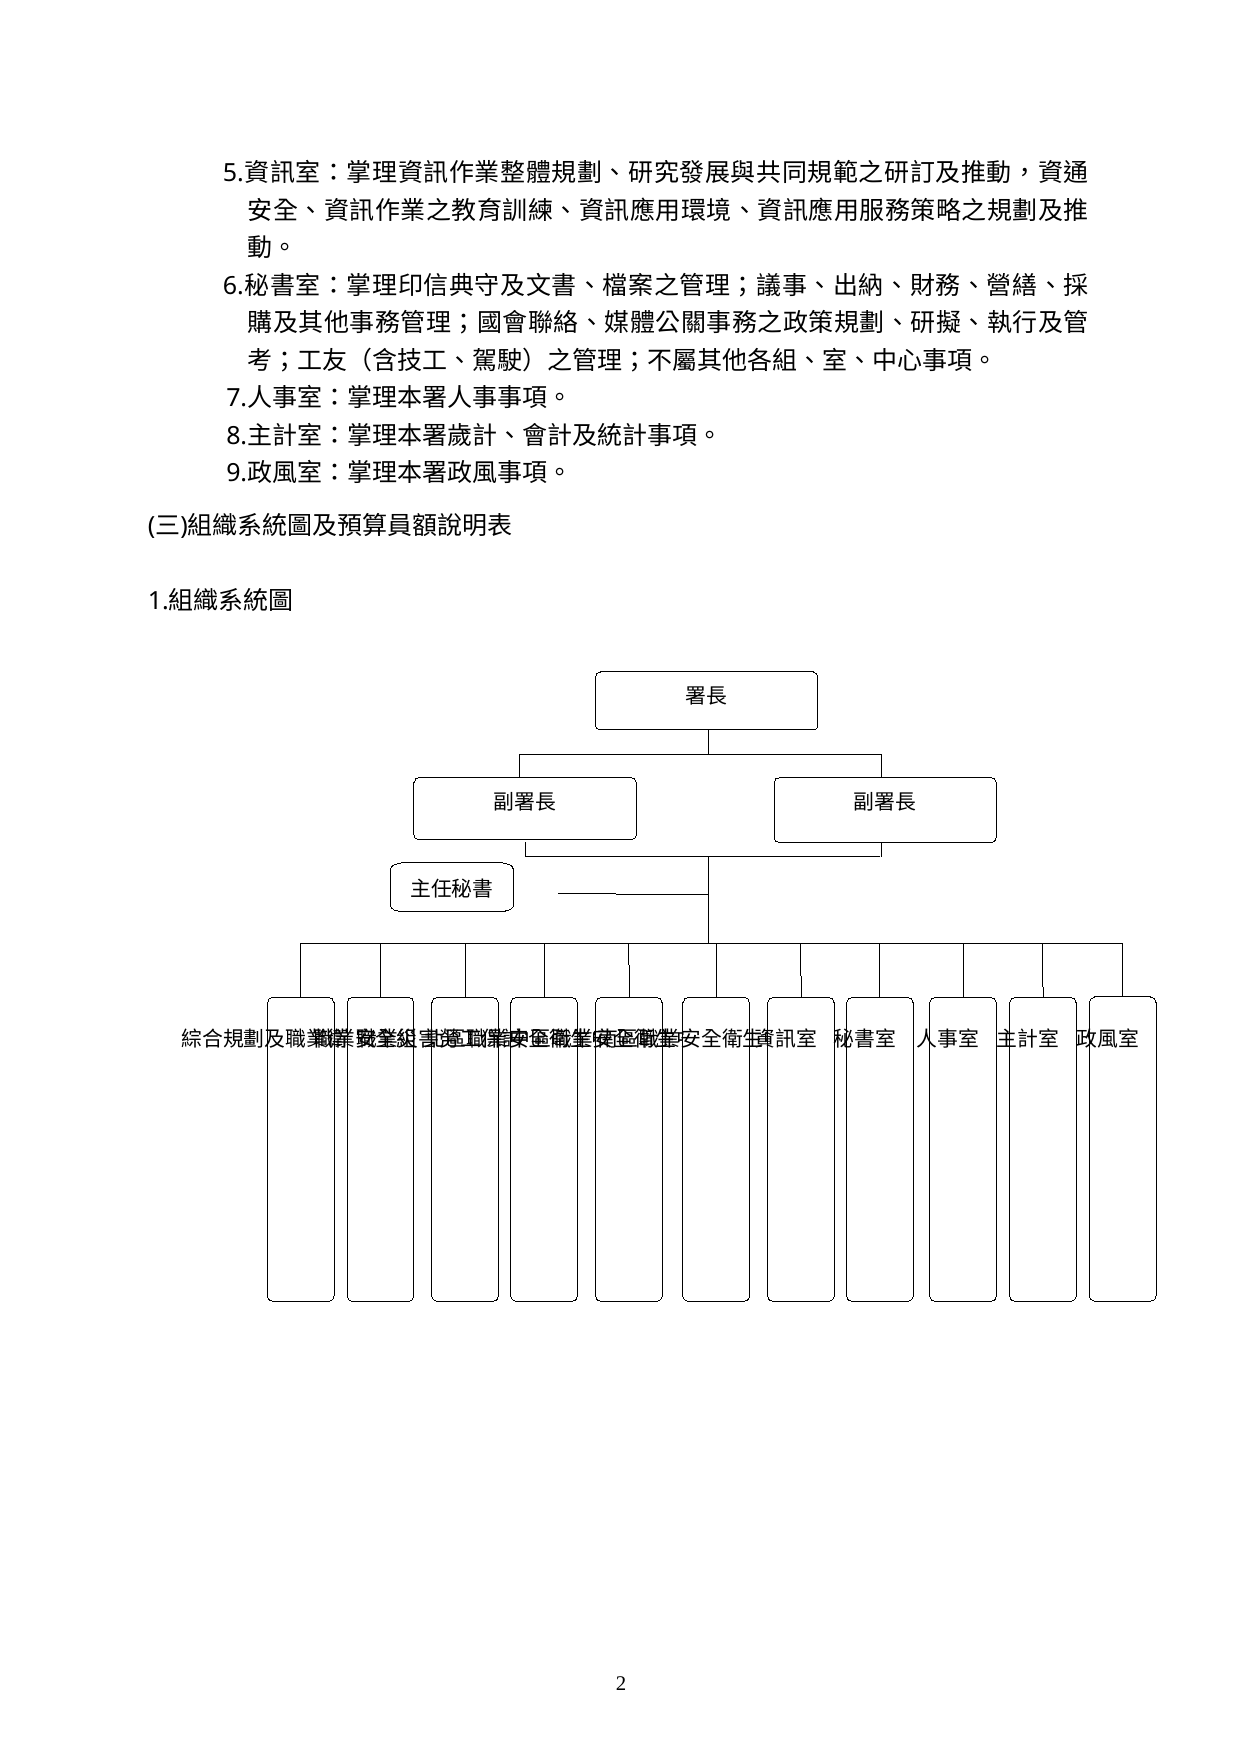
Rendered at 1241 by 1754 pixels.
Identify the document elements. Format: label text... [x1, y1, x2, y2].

text 7.人事室：掌理本署人事事項。 [148, 371, 1092, 408]
text (三)組織系統圖及預算員額說明表 1.組織系統圖 [148, 499, 883, 611]
text 9.政風室：掌理本署政風事項。 [148, 446, 1092, 483]
text 8.主計室：掌理本署歲計、會計及統計事項。 [148, 408, 1092, 446]
text 5.資訊室：掌理資訊作業整體規劃、研究發展與共同規範之研訂及推動，資通安全、資訊作業之教育訓練、資訊應用環境、資訊應用服務策略之規劃及推動。 [223, 146, 1092, 258]
text 6.秘書室：掌理印信典守及文書、檔案之管理；議事、出納、財務、營繕、採購及其他事務管理；國會聯絡、媒體公關事務之政策規劃、研擬、執行及管考；工友（含技工、駕駛）之管理；不屬其他各組、室、中心事項。 [223, 258, 1092, 371]
